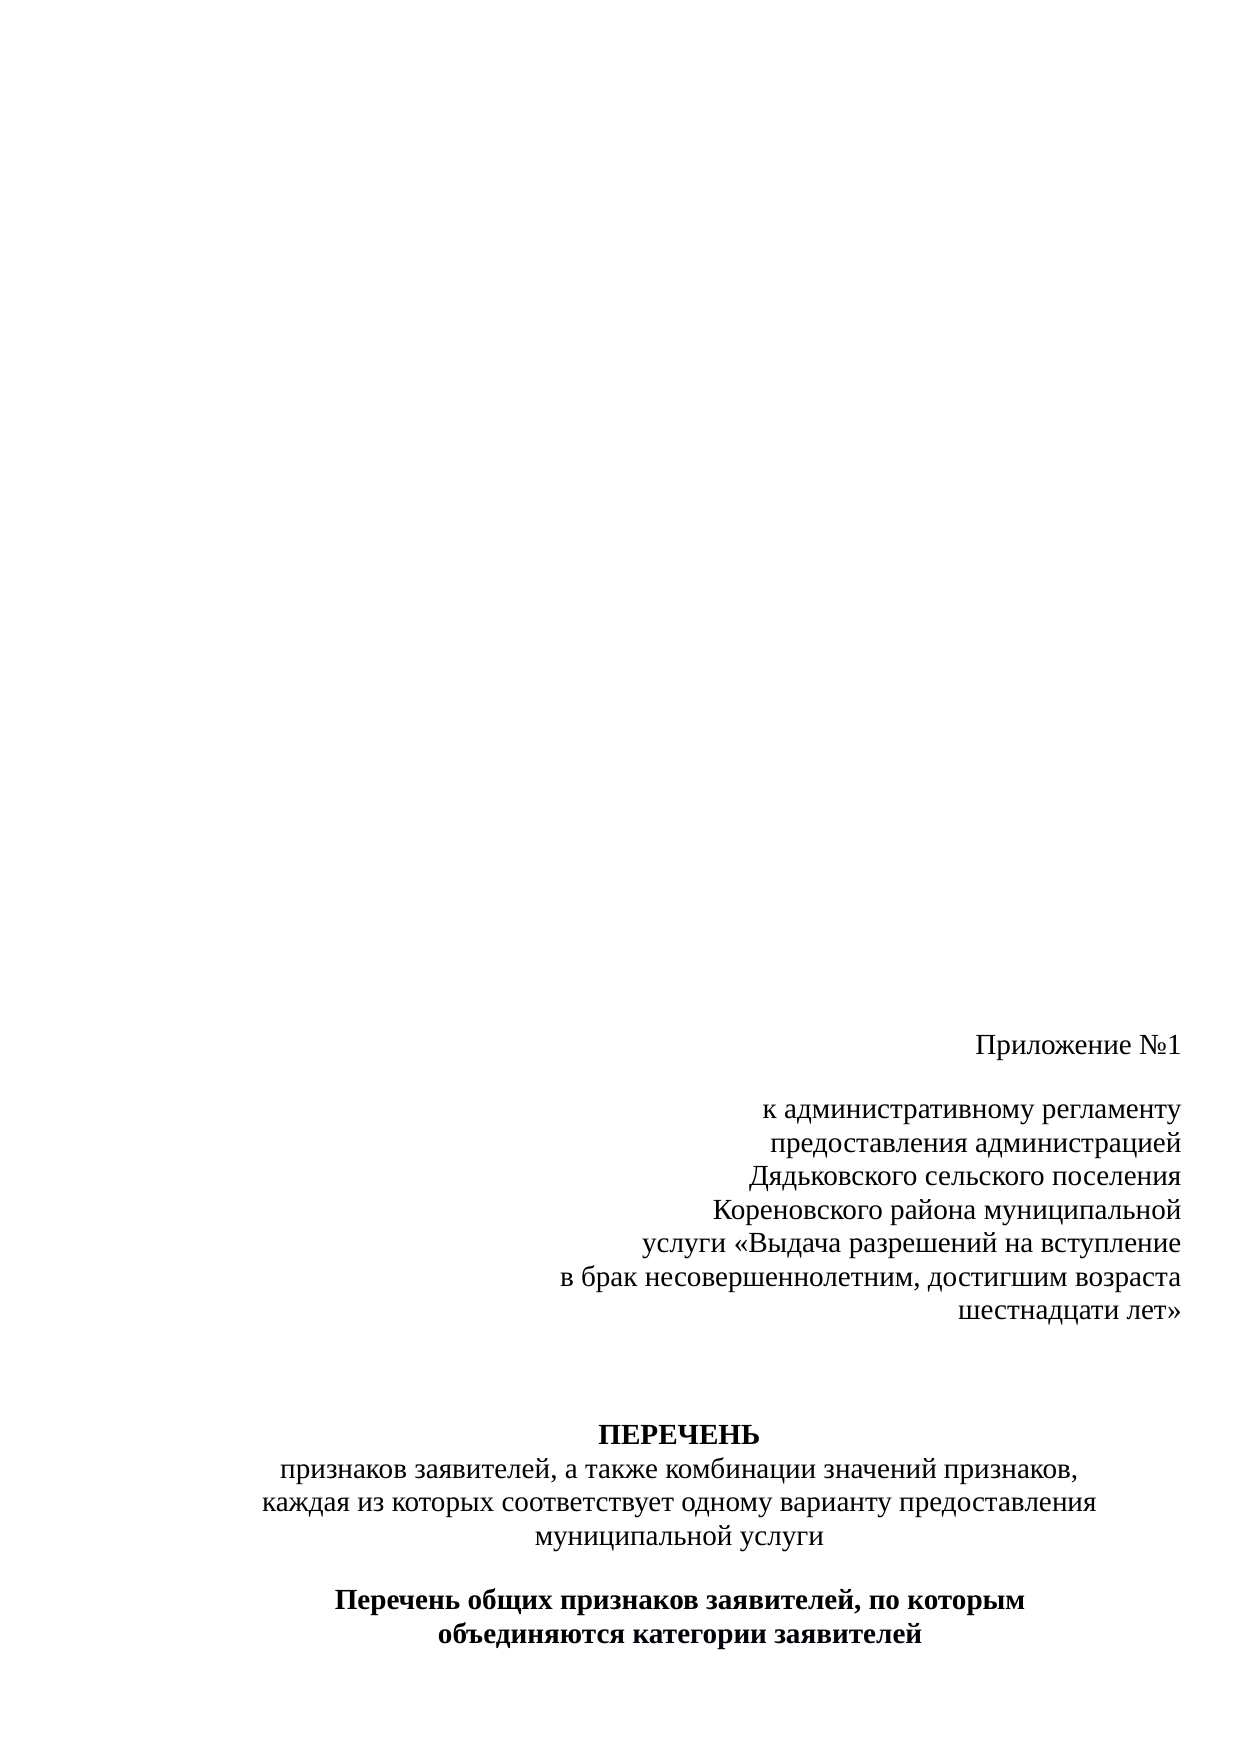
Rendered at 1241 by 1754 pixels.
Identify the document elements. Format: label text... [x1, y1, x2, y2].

text Приложение №1 [177, 1027, 1181, 1061]
text признаков заявителей, а также комбинации значений признаков, [177, 1451, 1181, 1484]
text Перечень общих признаков заявителей, по которым [177, 1582, 1181, 1616]
text ПЕРЕЧЕНЬ [177, 1417, 1181, 1451]
text Кореновского района муниципальной [177, 1192, 1181, 1225]
text услуги «Выдача разрешений на вступление [177, 1225, 1181, 1259]
text в брак несовершеннолетним, достигшим возраста [177, 1259, 1181, 1292]
text шестнадцати лет» [177, 1292, 1181, 1326]
text к административному регламенту [177, 1091, 1181, 1125]
text предоставления администрацией [177, 1125, 1181, 1158]
text объединяются категории заявителей [177, 1616, 1181, 1649]
text Дядьковского сельского поселения [177, 1158, 1181, 1192]
text каждая из которых соответствует одному варианту предоставления муниципальной услуги [177, 1484, 1181, 1552]
